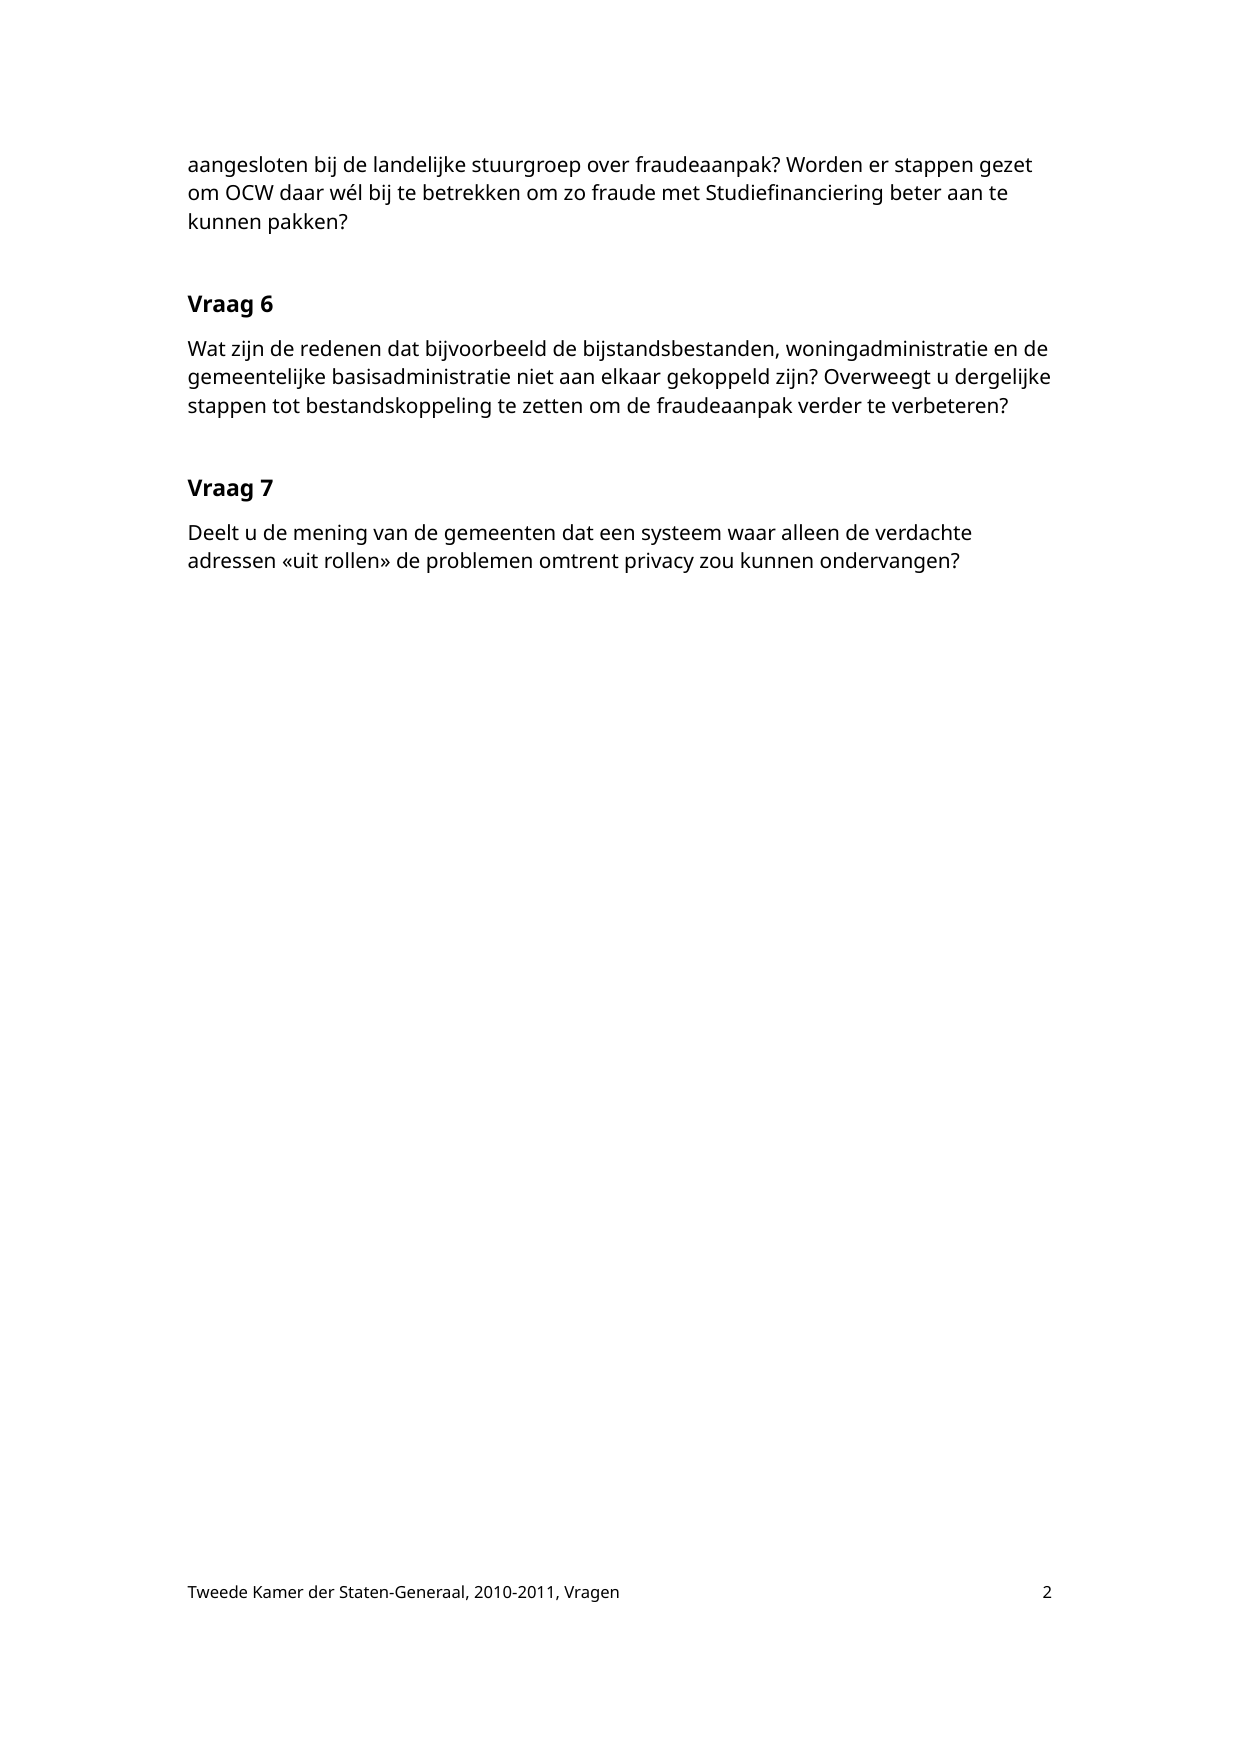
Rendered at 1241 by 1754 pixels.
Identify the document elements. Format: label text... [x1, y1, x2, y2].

text Deelt u de mening van de gemeenten dat een systeem waar alleen de verdachte adressen «uit rollen» de problemen omtrent privacy zou kunnen ondervangen? [187, 518, 1053, 575]
text aangesloten bij de landelijke stuurgroep over fraudeaanpak? Worden er stappen gezet om OCW daar wél bij te betrekken om zo fraude met Studiefinanciering beter aan te kunnen pakken? [187, 150, 1053, 235]
subtitle Vraag 6 [187, 288, 1053, 319]
text Wat zijn de redenen dat bijvoorbeeld de bijstandsbestanden, woningadministratie en de gemeentelijke basisadministratie niet aan elkaar gekoppeld zijn? Overweegt u dergelijke stappen tot bestandskoppeling te zetten om de fraudeaanpak verder te verbeteren? [187, 334, 1053, 419]
subtitle Vraag 7 [187, 472, 1053, 503]
